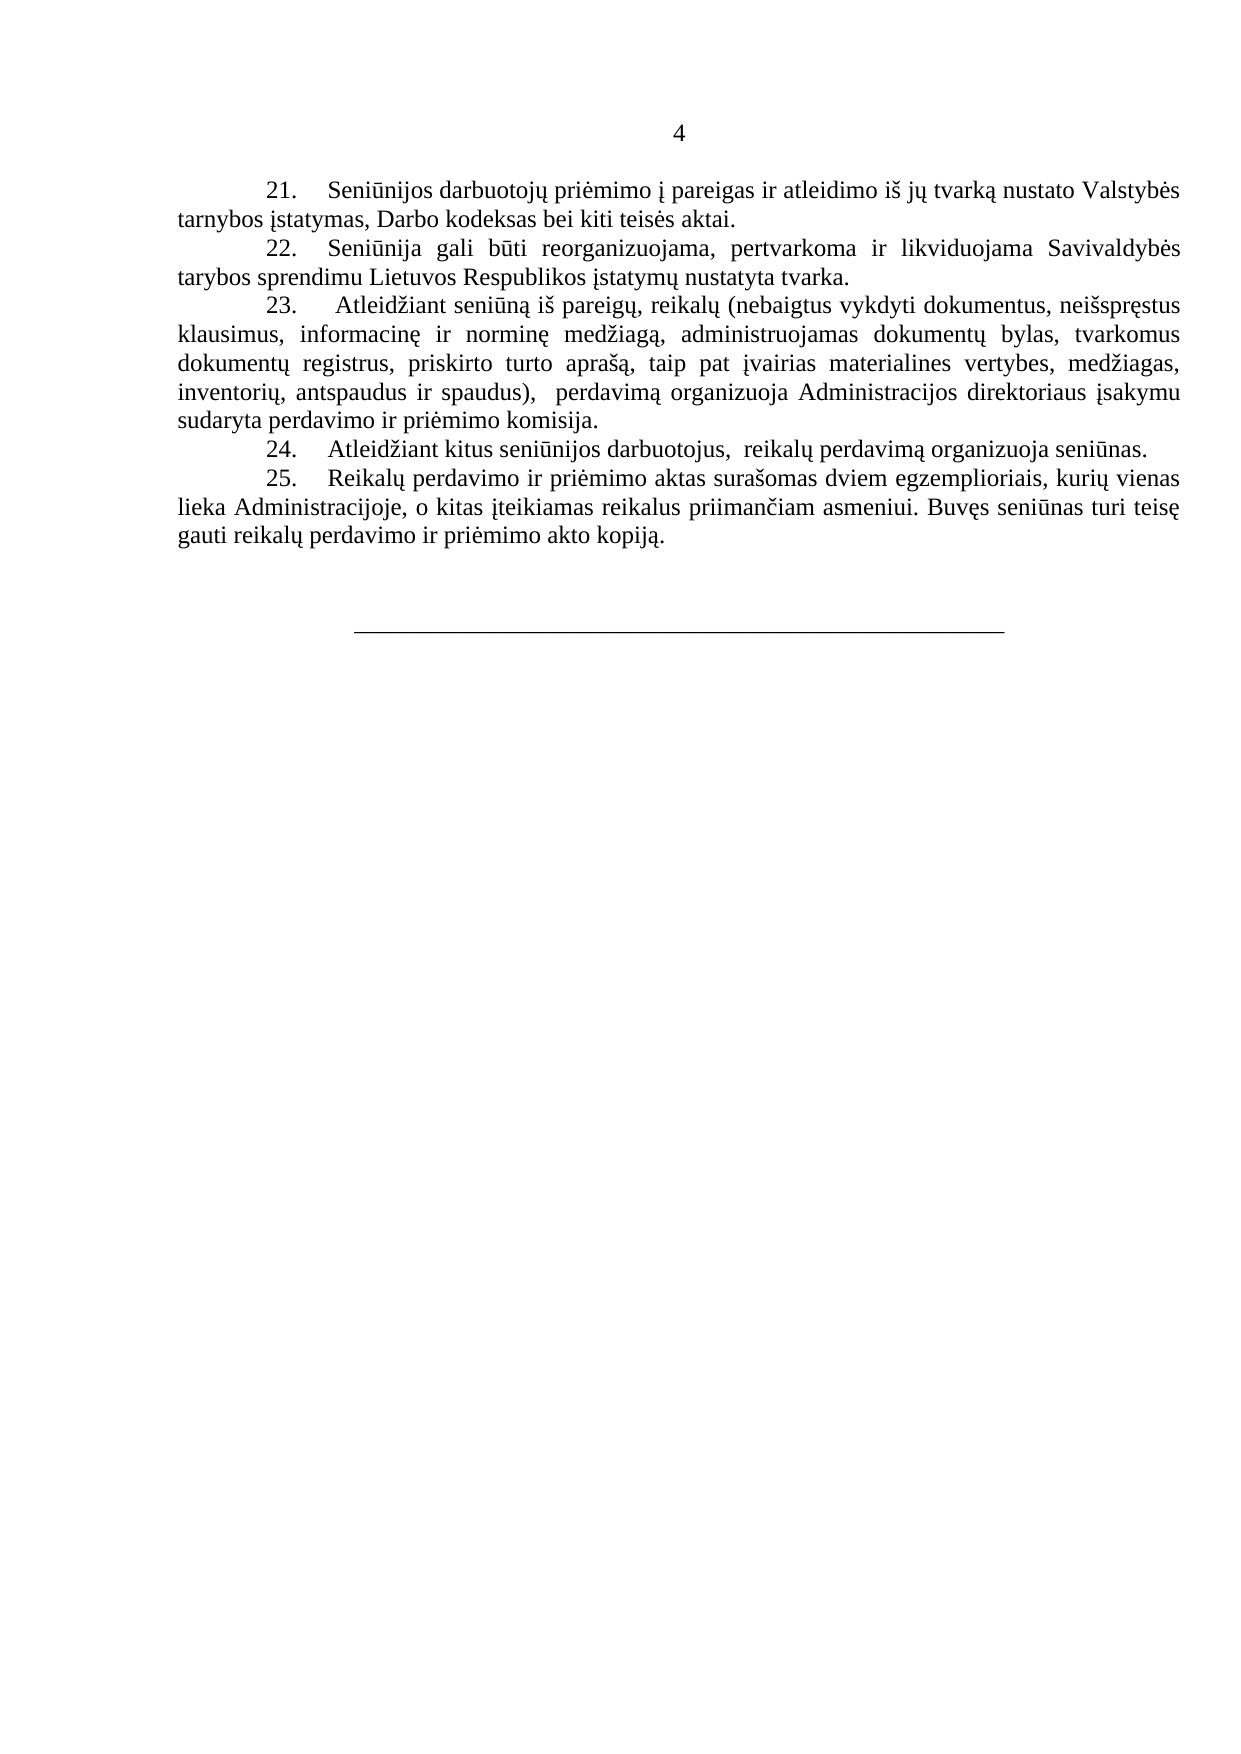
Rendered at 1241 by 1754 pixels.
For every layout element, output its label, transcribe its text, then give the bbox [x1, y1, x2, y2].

text 22. Seniūnija gali būti reorganizuojama, pertvarkoma ir likviduojama Savivaldybės tarybos sprendimu Lietuvos Respublikos įstatymų nustatyta tvarka. [177, 233, 1181, 291]
text 21. Seniūnijos darbuotojų priėmimo į pareigas ir atleidimo iš jų tvarką nustato Valstybės tarnybos įstatymas, Darbo kodeksas bei kiti teisės aktai. [177, 176, 1181, 233]
text ____________________________________________________ [177, 607, 1181, 636]
text 25. Reikalų perdavimo ir priėmimo aktas surašomas dviem egzemplioriais, kurių vienas lieka Administracijoje, o kitas įteikiamas reikalus priimančiam asmeniui. Buvęs seniūnas turi teisę gauti reikalų perdavimo ir priėmimo akto kopiją. [177, 463, 1181, 549]
text 24. Atleidžiant kitus seniūnijos darbuotojus, reikalų perdavimą organizuoja seniūnas. [177, 434, 1181, 463]
text 23. Atleidžiant seniūną iš pareigų, reikalų (nebaigtus vykdyti dokumentus, neišspręstus klausimus, informacinę ir norminę medžiagą, administruojamas dokumentų bylas, tvarkomus dokumentų registrus, priskirto turto aprašą, taip pat įvairias materialines vertybes, medžiagas, inventorių, antspaudus ir spaudus), perdavimą organizuoja Administracijos direktoriaus įsakymu sudaryta perdavimo ir priėmimo komisija. [177, 291, 1181, 434]
